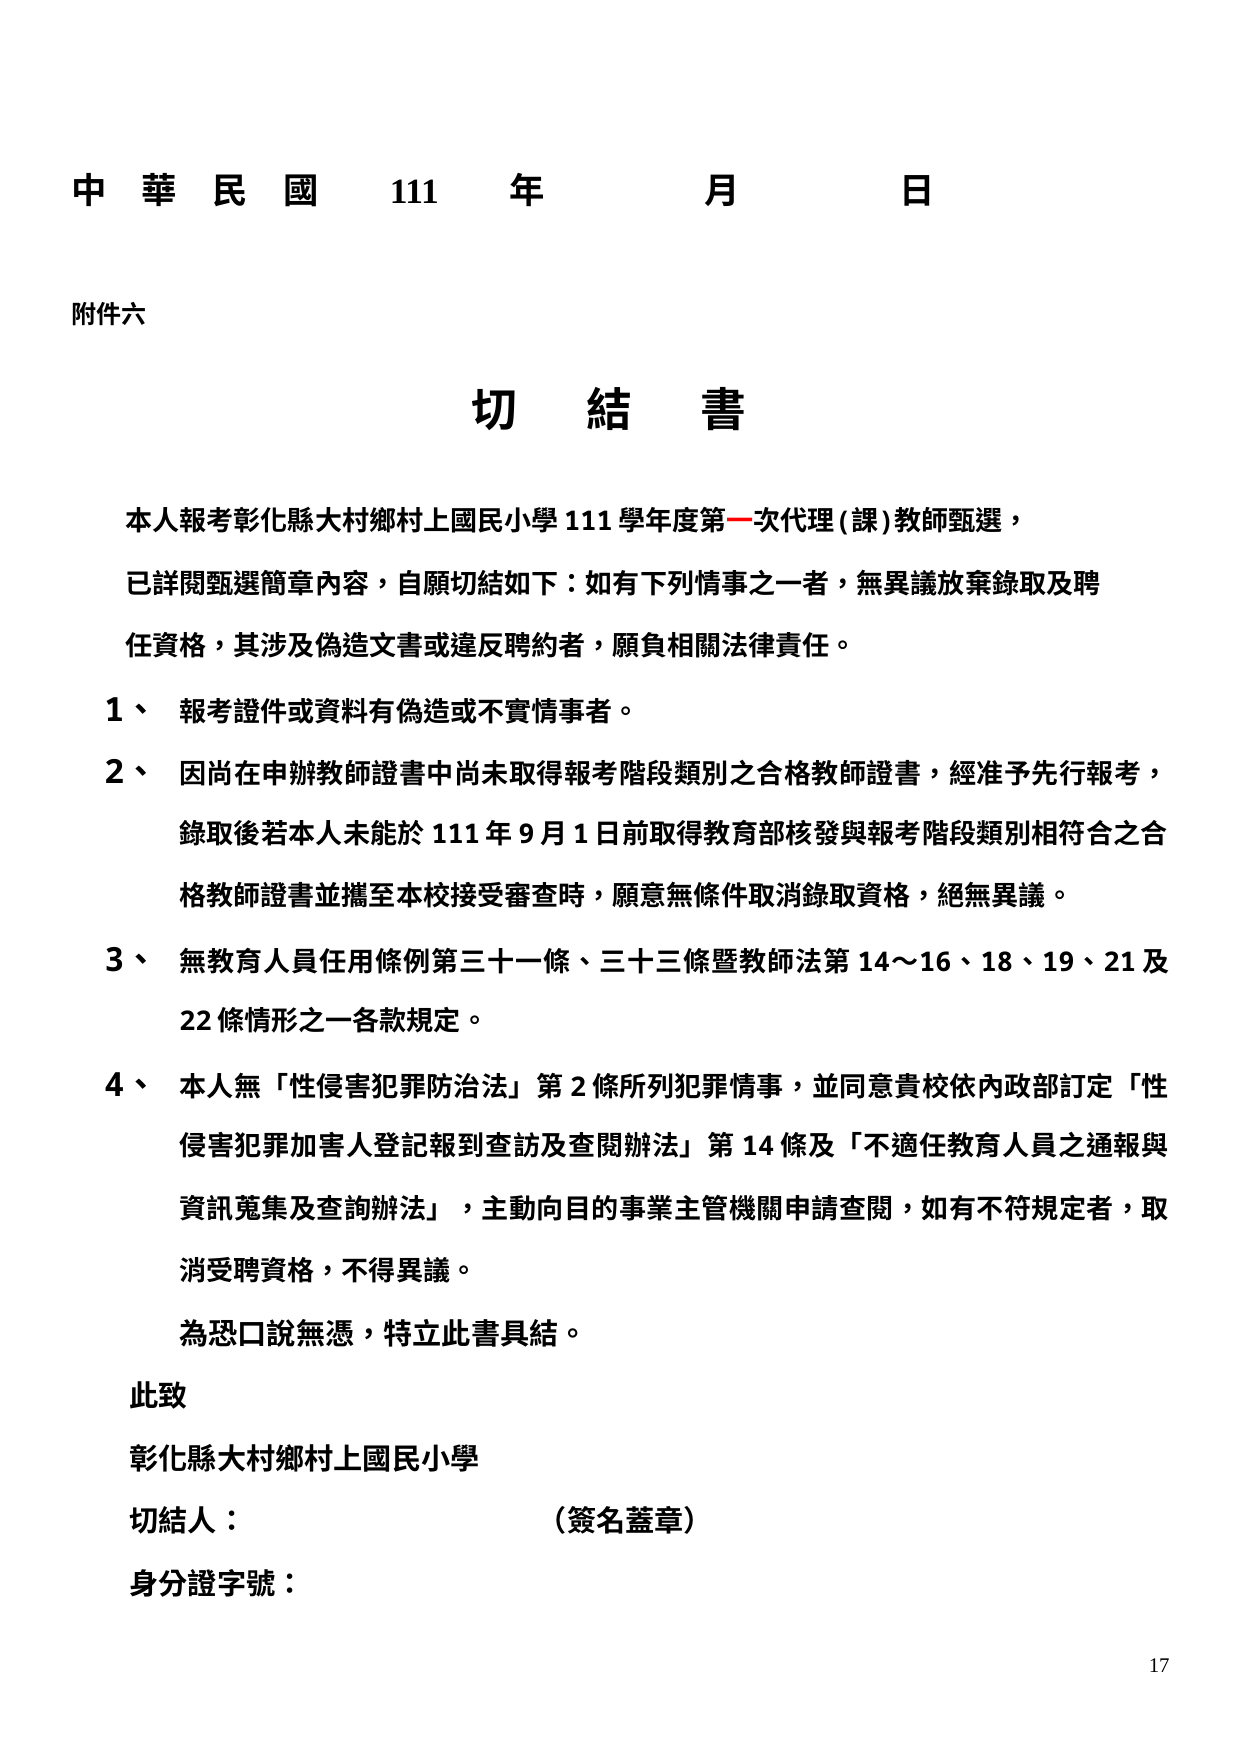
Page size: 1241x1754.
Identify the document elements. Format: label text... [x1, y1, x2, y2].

text 切結人： （簽名蓋章） [71, 1477, 1169, 1540]
list 因尚在申辦教師證書中尚未取得報考階段類別之合格教師證書，經准予先行報考，錄取後若本人未能於111年9月1日前取得教育部核發與報考階段類別相符合之合格教師證書並攜至本校接受審查時，願意無條件取消錄取資格，絕無異議。 [104, 727, 1169, 915]
text 附件六 [71, 271, 1169, 334]
text 身分證字號： [71, 1540, 1169, 1602]
text 已詳閱甄選簡章內容，自願切結如下：如有下列情事之一者，無異議放棄錄取及聘 [71, 540, 1169, 602]
text 彰化縣大村鄉村上國民小學 [71, 1415, 1169, 1477]
list 無教育人員任用條例第三十一條、三十三條暨教師法第14～16、18、19、21及22條情形之一各款規定。 [104, 915, 1169, 1040]
list 報考證件或資料有偽造或不實情事者。 [104, 665, 1169, 727]
text 切 結 書 [71, 334, 1169, 459]
text 此致 [71, 1352, 1169, 1415]
text 為恐口說無憑，特立此書具結。 [179, 1290, 1169, 1352]
list 本人無「性侵害犯罪防治法」第2條所列犯罪情事，並同意貴校依內政部訂定「性侵害犯罪加害人登記報到查訪及查閱辦法」第14條及「不適任教育人員之通報與資訊蒐集及查詢辦法」，主動向目的事業主管機關申請查閱，如有不符規定者，取消受聘資格，不得異議。 [104, 1040, 1169, 1290]
text 中 華 民 國 111 年 月 日 [71, 146, 1169, 209]
text 任資格，其涉及偽造文書或違反聘約者，願負相關法律責任。 [71, 602, 1169, 665]
text 本人報考彰化縣大村鄉村上國民小學111學年度第一次代理(課)教師甄選， [71, 477, 1169, 540]
